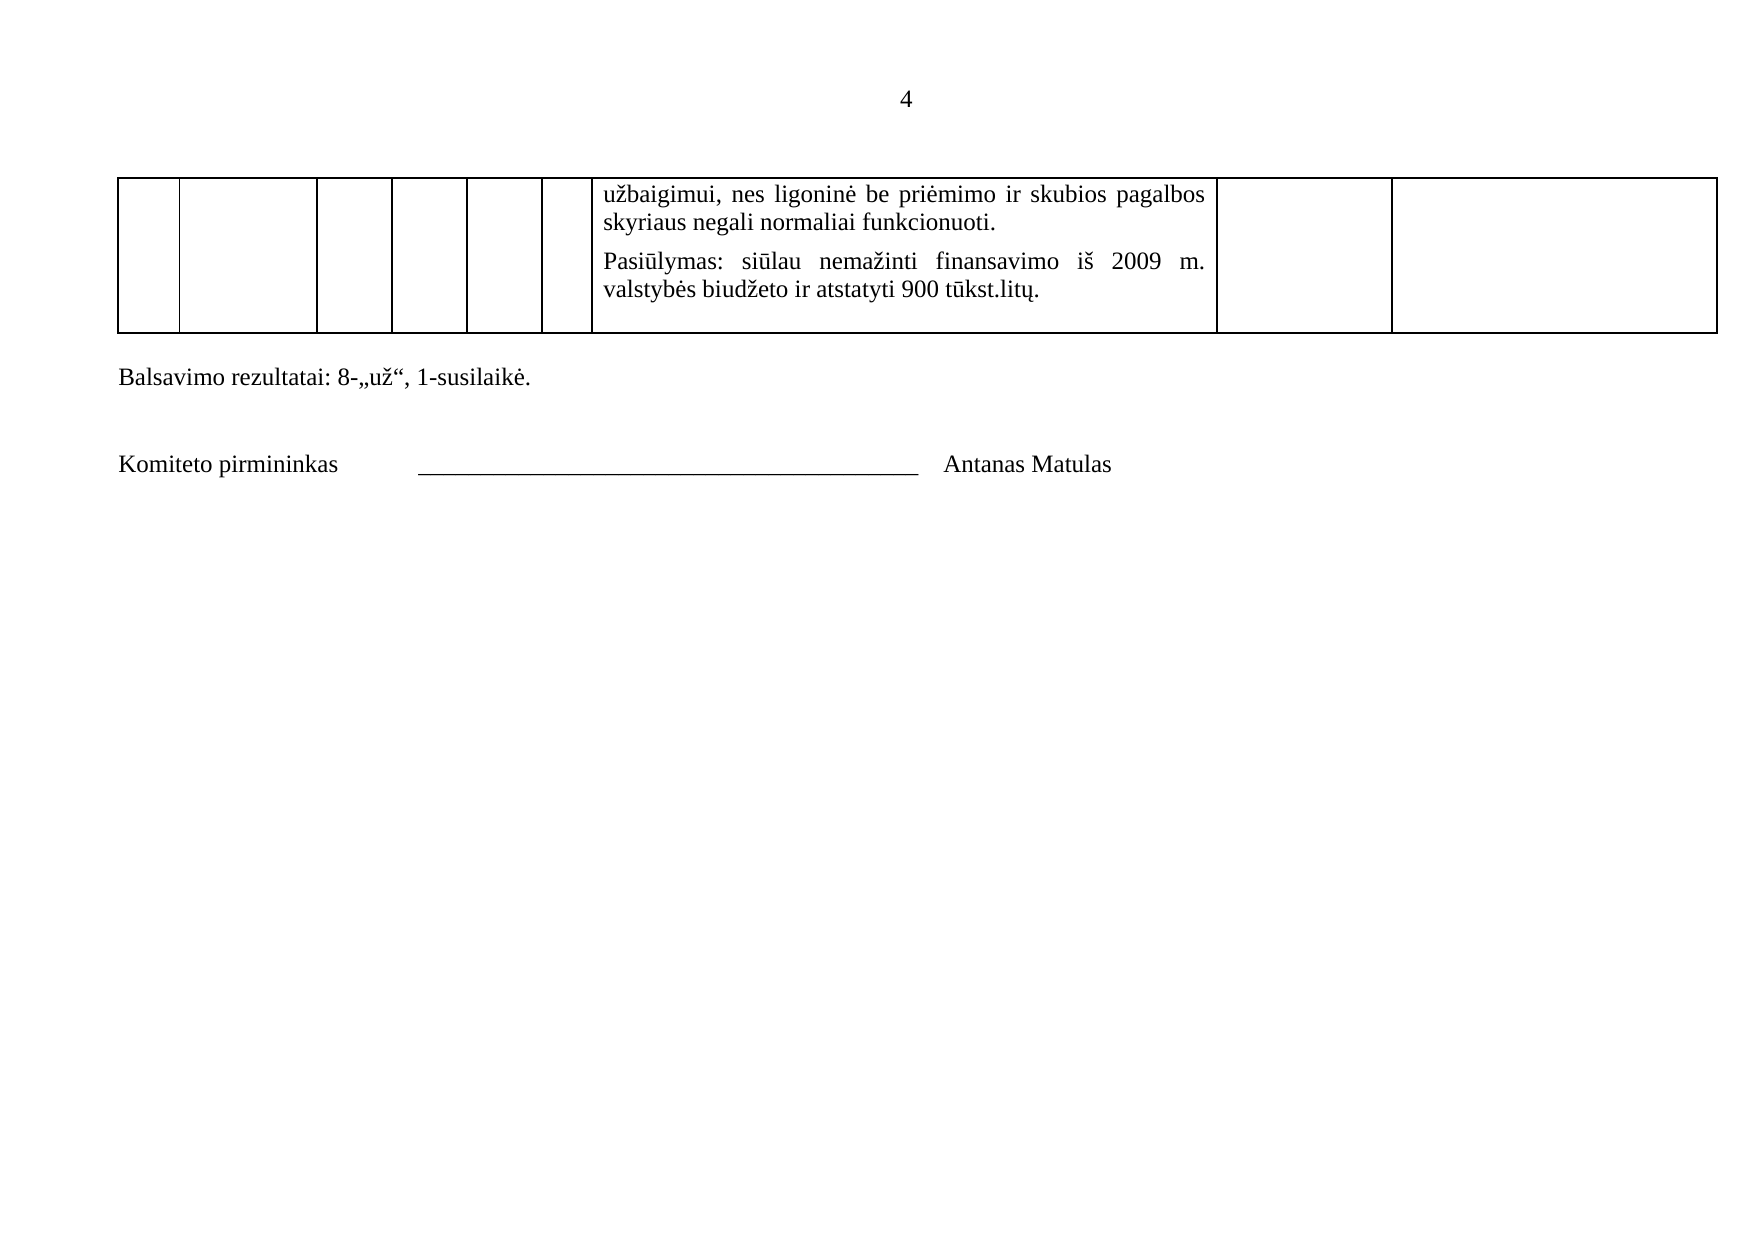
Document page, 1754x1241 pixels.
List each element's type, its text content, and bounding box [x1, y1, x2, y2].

table_cell [1393, 179, 1716, 332]
text Komiteto pirmininkas ________________________________________ Antanas Matulas [118, 449, 1694, 477]
table_cell [543, 179, 591, 332]
table_cell [393, 179, 466, 332]
table_cell [468, 179, 541, 332]
table_cell užbaigimui, nes ligoninė be priėmimo ir skubios pagalbos skyriaus negali normaliai funkcionuoti. Pasiūlymas: siūlau nemažinti finansavimo iš 2009 m. valstybės biudžeto ir atstatyti 900 tūkst.litų. [593, 179, 1216, 332]
table_cell [119, 179, 179, 332]
table_cell [1218, 179, 1391, 332]
table_cell [180, 179, 316, 332]
text Balsavimo rezultatai: 8-„už“, 1-susilaikė. [118, 362, 1694, 391]
table_cell [318, 179, 391, 332]
